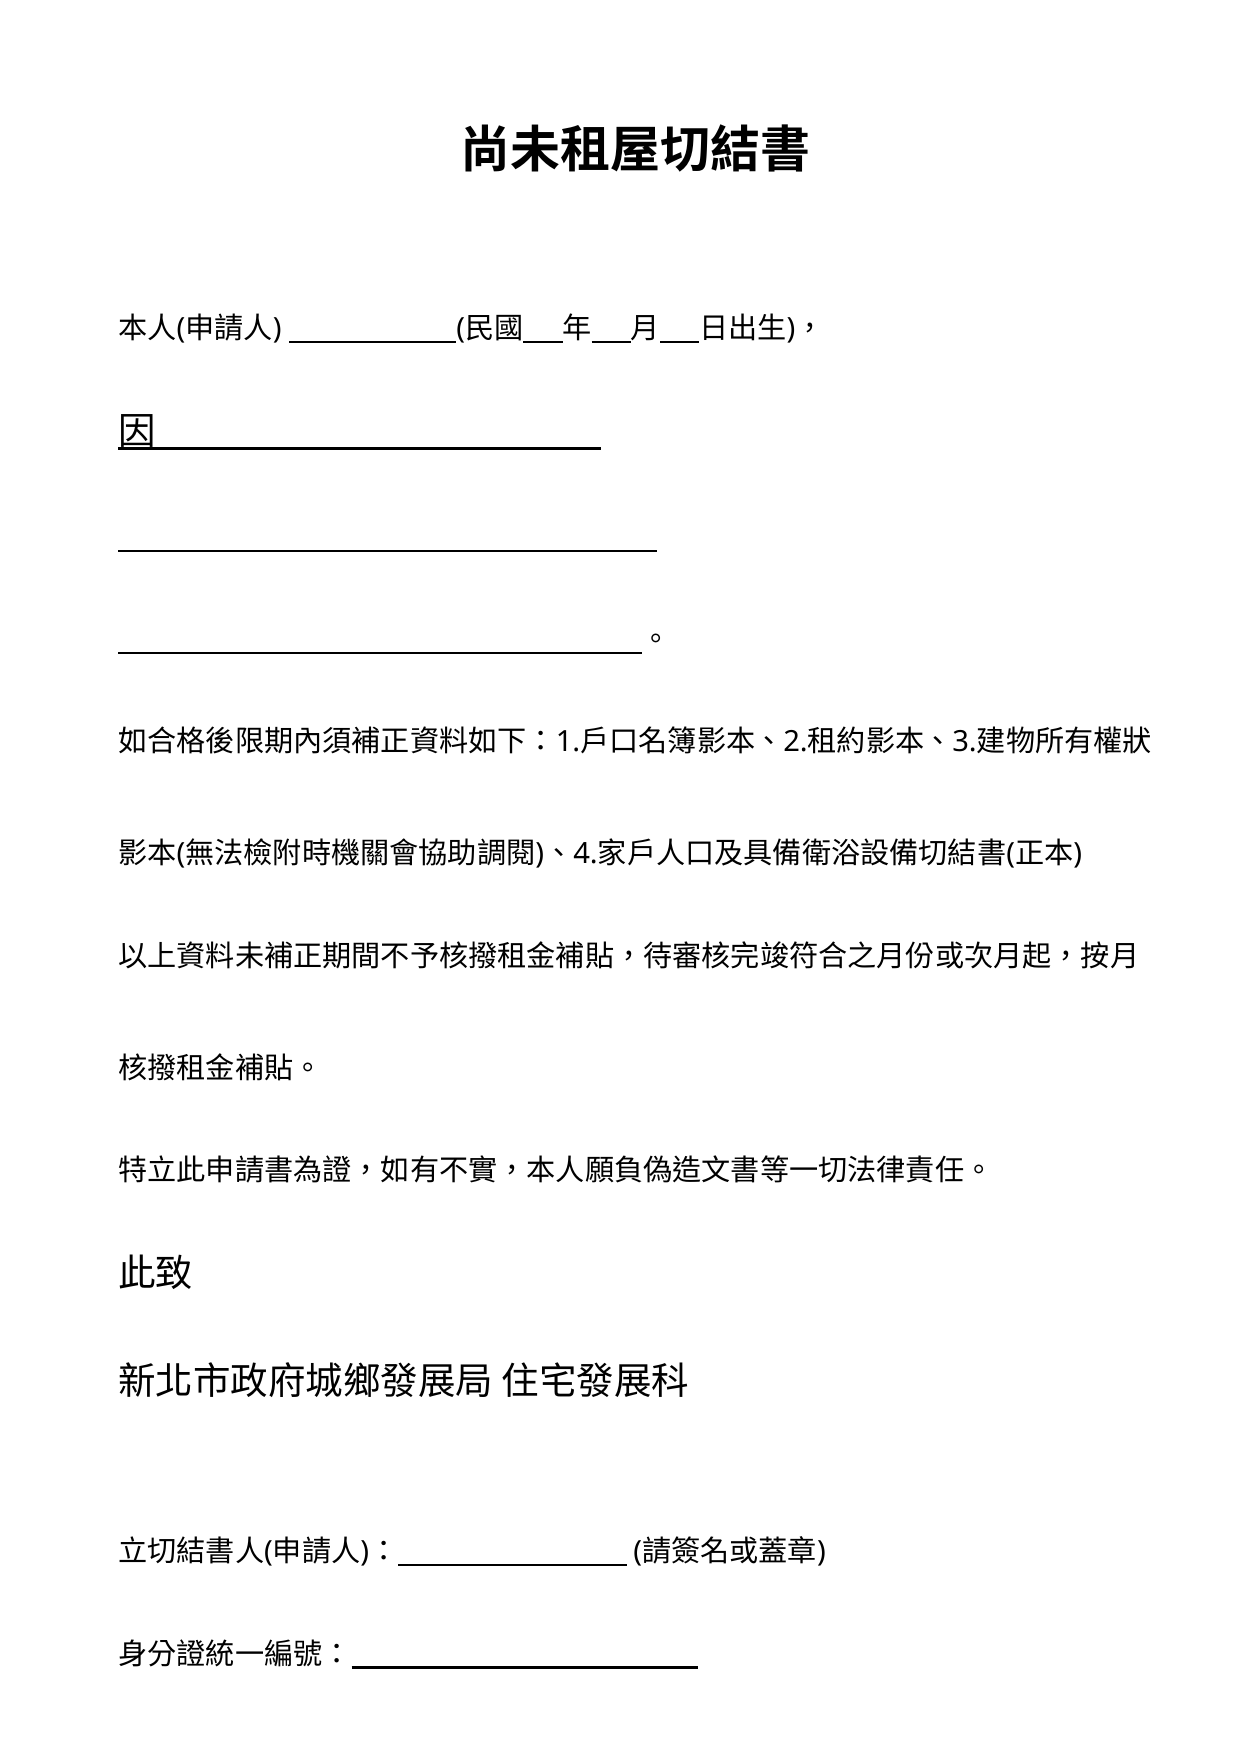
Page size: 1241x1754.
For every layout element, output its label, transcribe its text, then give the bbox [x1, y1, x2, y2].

text 因 [118, 390, 1152, 465]
text 新北市政府城鄉發展局 住宅發展科 [118, 1341, 1152, 1416]
text 此致 [118, 1232, 1152, 1307]
text 特立此申請書為證，如有不實，本人願負偽造文書等一切法律責任。 [118, 1130, 1152, 1205]
text 。 [118, 599, 1152, 674]
text 本人(申請人) (民國 年 月 日出生)， [118, 288, 1152, 363]
text 如合格後限期內須補正資料如下：1.戶口名簿影本、2.租約影本、3.建物所有權狀影本(無法檢附時機關會協助調閱)、4.家戶人口及具備衛浴設備切結書(正本) [118, 701, 1152, 889]
text 立切結書人(申請人)： (請簽名或蓋章) [118, 1512, 1152, 1587]
text 以上資料未補正期間不予核撥租金補貼，待審核完竣符合之月份或次月起，按月核撥租金補貼。 [118, 916, 1152, 1103]
text 尚未租屋切結書 [118, 108, 1152, 183]
text 身分證統一編號： [118, 1614, 1152, 1689]
